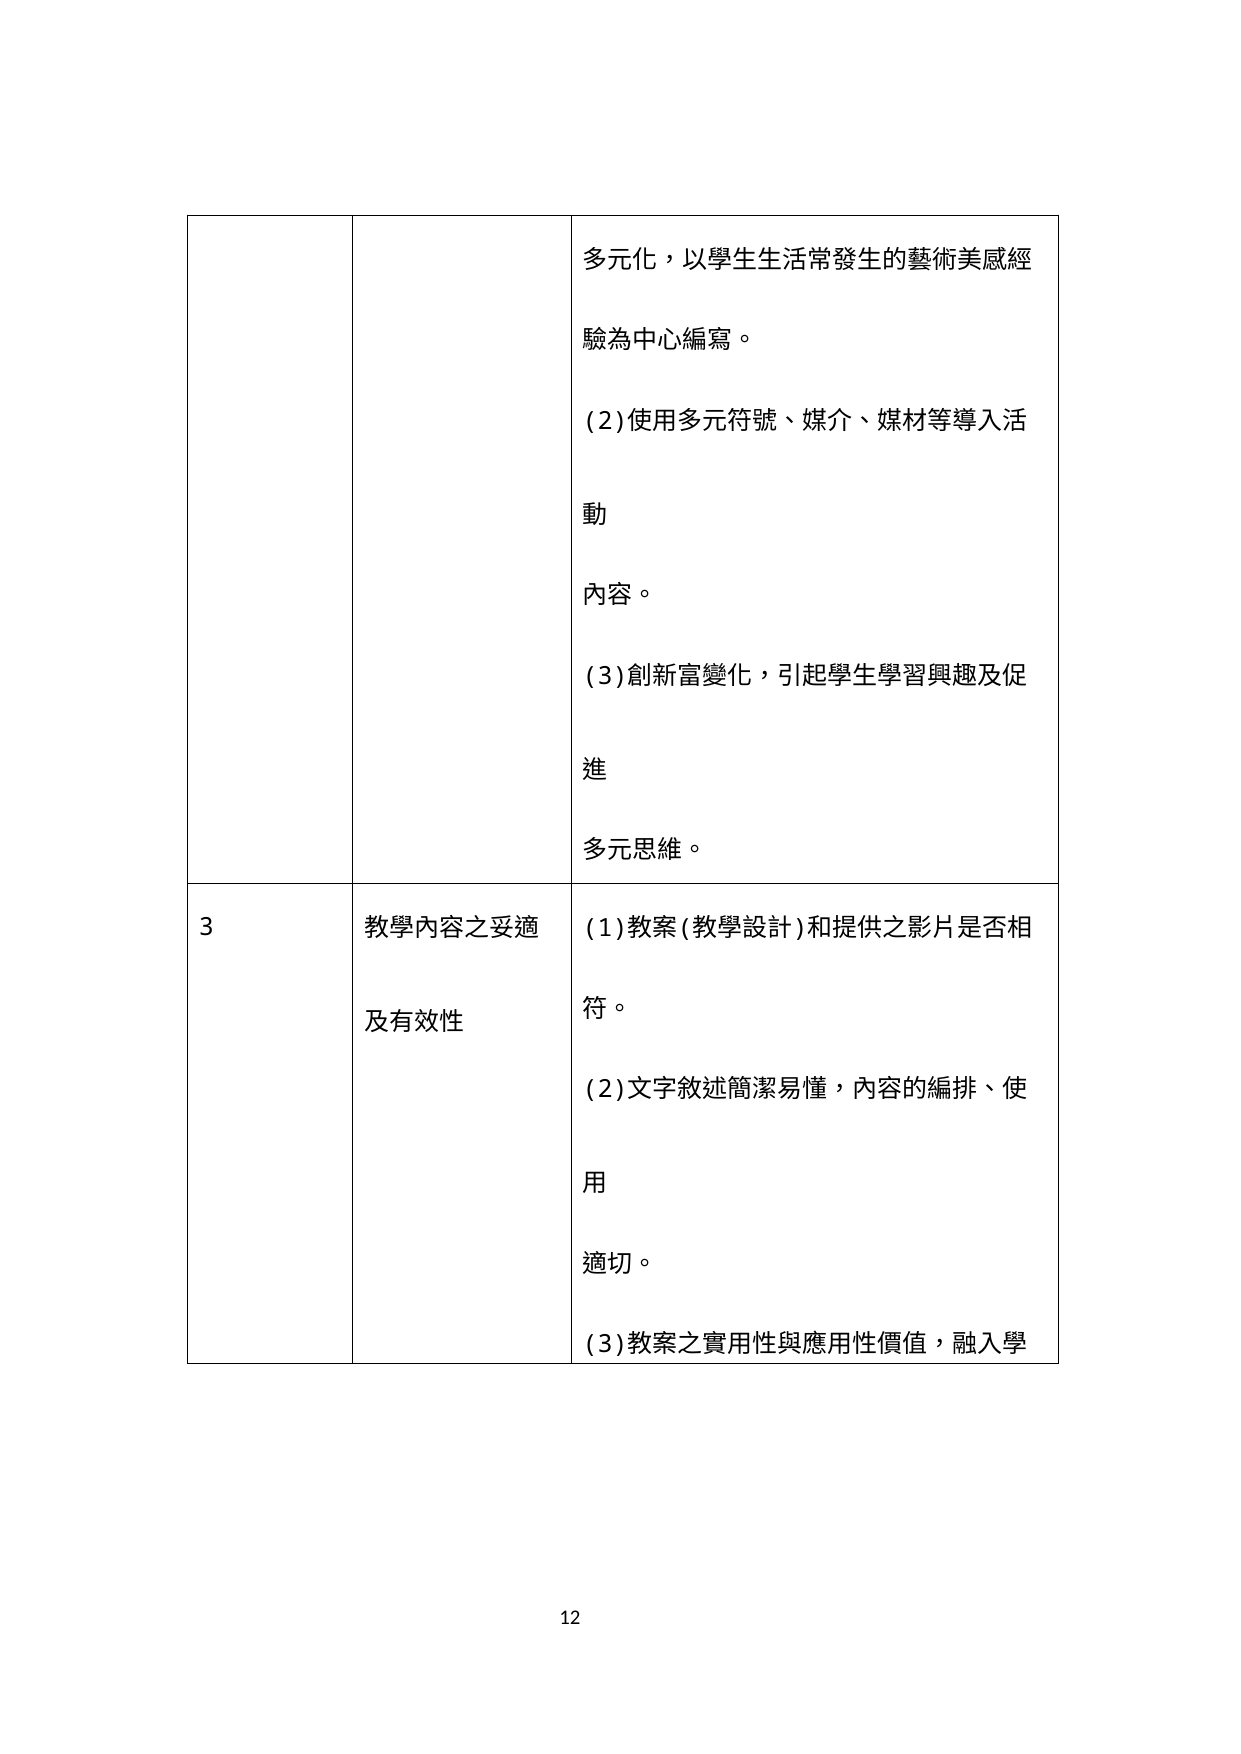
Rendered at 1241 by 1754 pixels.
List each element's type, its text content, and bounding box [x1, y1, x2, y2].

table_cell (1)教案(教學設計)和提供之影片是否相 符。 (2)文字敘述簡潔易懂，內容的編排、使用 適切。 (3)教案之實用性與應用性價值，融入學 [572, 884, 1058, 1363]
table_cell 教學內容之妥適及有效性 [353, 884, 571, 1363]
table_cell 3 [188, 884, 352, 1363]
table_cell [353, 216, 571, 883]
table_cell 多元化，以學生生活常發生的藝術美感經 驗為中心編寫。 (2)使用多元符號、媒介、媒材等導入活動 內容。 (3)創新富變化，引起學生學習興趣及促進 多元思維。 [572, 216, 1058, 883]
table_cell [188, 216, 352, 883]
